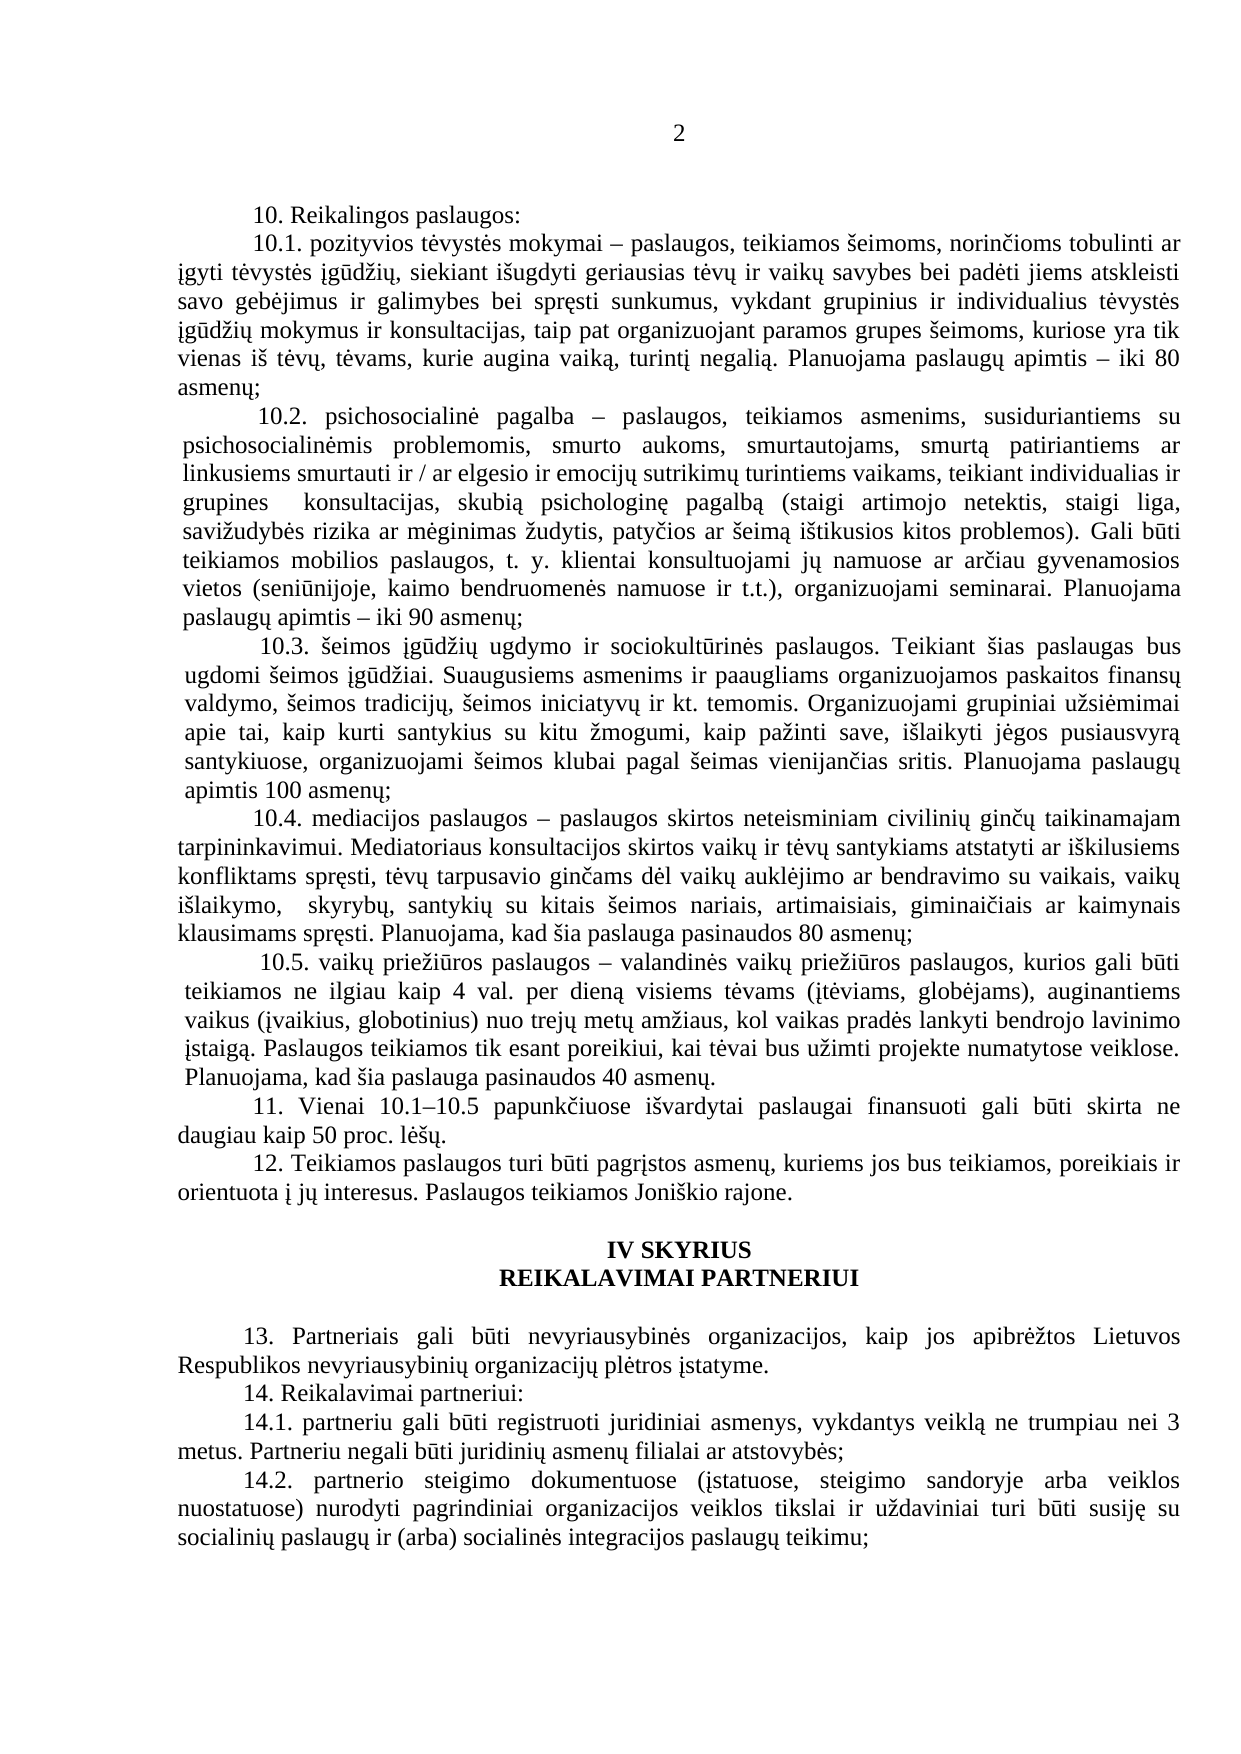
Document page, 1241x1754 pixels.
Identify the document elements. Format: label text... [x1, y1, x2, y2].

text 10.5. vaikų priežiūros paslaugos – valandinės vaikų priežiūros paslaugos, kurios gali būti teikiamos ne ilgiau kaip 4 val. per dieną visiems tėvams (įtėviams, globėjams), auginantiems vaikus (įvaikius, globotinius) nuo trejų metų amžiaus, kol vaikas pradės lankyti bendrojo lavinimo įstaigą. Paslaugos teikiamos tik esant poreikiui, kai tėvai bus užimti projekte numatytose veiklose. Planuojama, kad šia paslauga pasinaudos 40 asmenų. [184, 947, 1181, 1091]
text 10.4. mediacijos paslaugos – paslaugos skirtos neteisminiam civilinių ginčų taikinamajam tarpininkavimui. Mediatoriaus konsultacijos skirtos vaikų ir tėvų santykiams atstatyti ar iškilusiems konfliktams spręsti, tėvų tarpusavio ginčams dėl vaikų auklėjimo ar bendravimo su vaikais, vaikų išlaikymo, skyrybų, santykių su kitais šeimos nariais, artimaisiais, giminaičiais ar kaimynais klausimams spręsti. Planuojama, kad šia paslauga pasinaudos 80 asmenų; [177, 803, 1181, 947]
text 14.1. partneriu gali būti registruoti juridiniai asmenys, vykdantys veiklą ne trumpiau nei 3 metus. Partneriu negali būti juridinių asmenų filialai ar atstovybės; [177, 1407, 1181, 1465]
text 10. Reikalingos paslaugos: [177, 200, 1181, 228]
text 10.3. šeimos įgūdžių ugdymo ir sociokultūrinės paslaugos. Teikiant šias paslaugas bus ugdomi šeimos įgūdžiai. Suaugusiems asmenims ir paaugliams organizuojamos paskaitos finansų valdymo, šeimos tradicijų, šeimos iniciatyvų ir kt. temomis. Organizuojami grupiniai užsiėmimai apie tai, kaip kurti santykius su kitu žmogumi, kaip pažinti save, išlaikyti jėgos pusiausvyrą santykiuose, organizuojami šeimos klubai pagal šeimas vienijančias sritis. Planuojama paslaugų apimtis 100 asmenų; [184, 631, 1181, 803]
text 10.2. psichosocialinė pagalba – paslaugos, teikiamos asmenims, susiduriantiems su psichosocialinėmis problemomis, smurto aukoms, smurtautojams, smurtą patiriantiems ar linkusiems smurtauti ir / ar elgesio ir emocijų sutrikimų turintiems vaikams, teikiant individualias ir grupines konsultacijas, skubią psichologinę pagalbą (staigi artimojo netektis, staigi liga, savižudybės rizika ar mėginimas žudytis, patyčios ar šeimą ištikusios kitos problemos). Gali būti teikiamos mobilios paslaugos, t. y. klientai konsultuojami jų namuose ar arčiau gyvenamosios vietos (seniūnijoje, kaimo bendruomenės namuose ir t.t.), organizuojami seminarai. Planuojama paslaugų apimtis – iki 90 asmenų; [182, 401, 1181, 631]
text 12. Teikiamos paslaugos turi būti pagrįstos asmenų, kuriems jos bus teikiamos, poreikiais ir orientuota į jų interesus. Paslaugos teikiamos Joniškio rajone. [177, 1148, 1181, 1206]
text 11. Vienai 10.1–10.5 papunkčiuose išvardytai paslaugai finansuoti gali būti skirta ne daugiau kaip 50 proc. lėšų. [177, 1091, 1181, 1148]
text 13. Partneriais gali būti nevyriausybinės organizacijos, kaip jos apibrėžtos Lietuvos Respublikos nevyriausybinių organizacijų plėtros įstatyme. [177, 1321, 1181, 1378]
text 10.1. pozityvios tėvystės mokymai – paslaugos, teikiamos šeimoms, norinčioms tobulinti ar įgyti tėvystės įgūdžių, siekiant išugdyti geriausias tėvų ir vaikų savybes bei padėti jiems atskleisti savo gebėjimus ir galimybes bei spręsti sunkumus, vykdant grupinius ir individualius tėvystės įgūdžių mokymus ir konsultacijas, taip pat organizuojant paramos grupes šeimoms, kuriose yra tik vienas iš tėvų, tėvams, kurie augina vaiką, turintį negalią. Planuojama paslaugų apimtis – iki 80 asmenų; [177, 228, 1181, 401]
text IV SKYRIUS [177, 1235, 1181, 1263]
text 14.2. partnerio steigimo dokumentuose (įstatuose, steigimo sandoryje arba veiklos nuostatuose) nurodyti pagrindiniai organizacijos veiklos tikslai ir uždaviniai turi būti susiję su socialinių paslaugų ir (arba) socialinės integracijos paslaugų teikimu; [177, 1465, 1181, 1551]
text REIKALAVIMAI PARTNERIUI [177, 1263, 1181, 1292]
text 14. Reikalavimai partneriui: [177, 1378, 1181, 1407]
